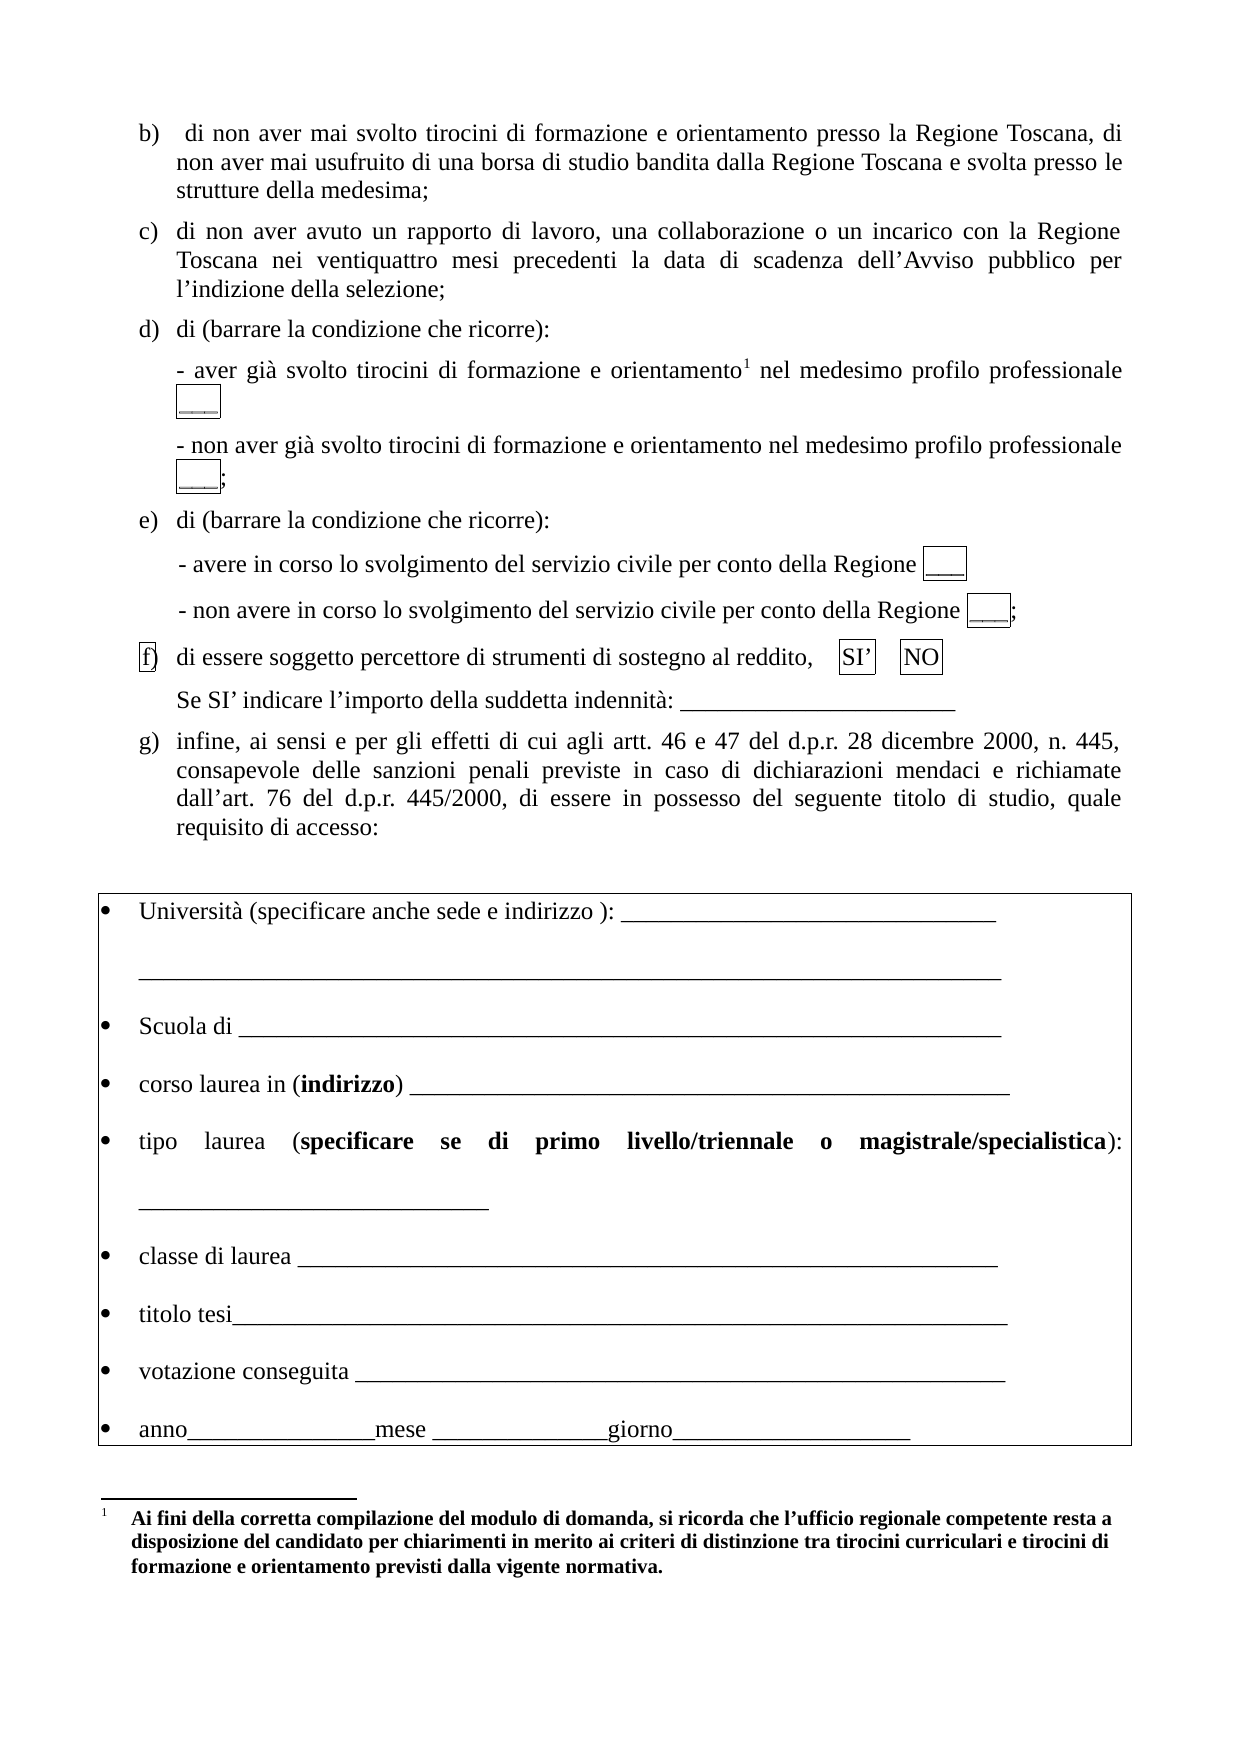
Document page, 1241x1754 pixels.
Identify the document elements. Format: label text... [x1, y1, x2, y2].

list Università (specificare anche sede e indirizzo ): ______________________________ _____________________________________________________________________ [99, 894, 1131, 983]
list tipo laurea (specificare se di primo livello/triennale o magistrale/specialistica): ____________________________ [99, 1123, 1131, 1213]
list classe di laurea ________________________________________________________ [99, 1238, 1131, 1270]
list votazione conseguita ____________________________________________________ [99, 1353, 1131, 1385]
text ___ [924, 547, 966, 580]
list anno_______________mese ______________giorno___________________ [99, 1411, 1131, 1445]
list di essere soggetto percettore di strumenti di sostegno al reddito, SI’ NO [943, 639, 1122, 674]
list di essere soggetto percettore di strumenti di sostegno al reddito, SI’ NO [139, 639, 839, 674]
list Ai fini della corretta compilazione del modulo di domanda, si ricorda che l’ufficio regionale competente resta a disposizione del candidato per chiarimenti in merito ai criteri di distinzione tra tirocini curriculari e tirocini di formazione e orientamento previsti dalla vigente normativa. [101, 1505, 1122, 1578]
list di (barrare la condizione che ricorre): [139, 505, 1122, 534]
text ; [1011, 592, 1122, 627]
list - non aver già svolto tirocini di formazione e orientamento nel medesimo profilo professionale ___; [139, 430, 1122, 493]
list di non aver avuto un rapporto di lavoro, una collaborazione o un incarico con la Regione Toscana nei ventiquattro mesi precedenti la data di scadenza dell’Avviso pubblico per l’indizione della selezione; [139, 216, 1122, 302]
text - avere in corso lo svolgimento del servizio civile per conto della Regione [178, 546, 923, 581]
text - non avere in corso lo svolgimento del servizio civile per conto della Regione ___ [178, 592, 1010, 627]
list di (barrare la condizione che ricorre): [139, 314, 1122, 343]
list - aver già svolto tirocini di formazione e orientamento nel medesimo profilo professionale ___ [139, 355, 1122, 418]
list corso laurea in (indirizzo) ________________________________________________ [99, 1066, 1131, 1098]
text [967, 546, 1122, 581]
list titolo tesi______________________________________________________________ [99, 1296, 1131, 1328]
list Se SI’ indicare l’importo della suddetta indennità: ______________________ [139, 686, 1122, 714]
list di non aver mai svolto tirocini di formazione e orientamento presso la Regione Toscana, di non aver mai usufruito di una borsa di studio bandita dalla Regione Toscana e svolta presso le strutture della medesima; [139, 118, 1122, 204]
list Scuola di _____________________________________________________________ [99, 1008, 1131, 1040]
list infine, ai sensi e per gli effetti di cui agli artt. 46 e 47 del d.p.r. 28 dicembre 2000, n. 445, consapevole delle sanzioni penali previste in caso di dichiarazioni mendaci e richiamate dall’art. 76 del d.p.r. 445/2000, di essere in possesso del seguente titolo di studio, quale requisito di accesso: [139, 726, 1122, 841]
